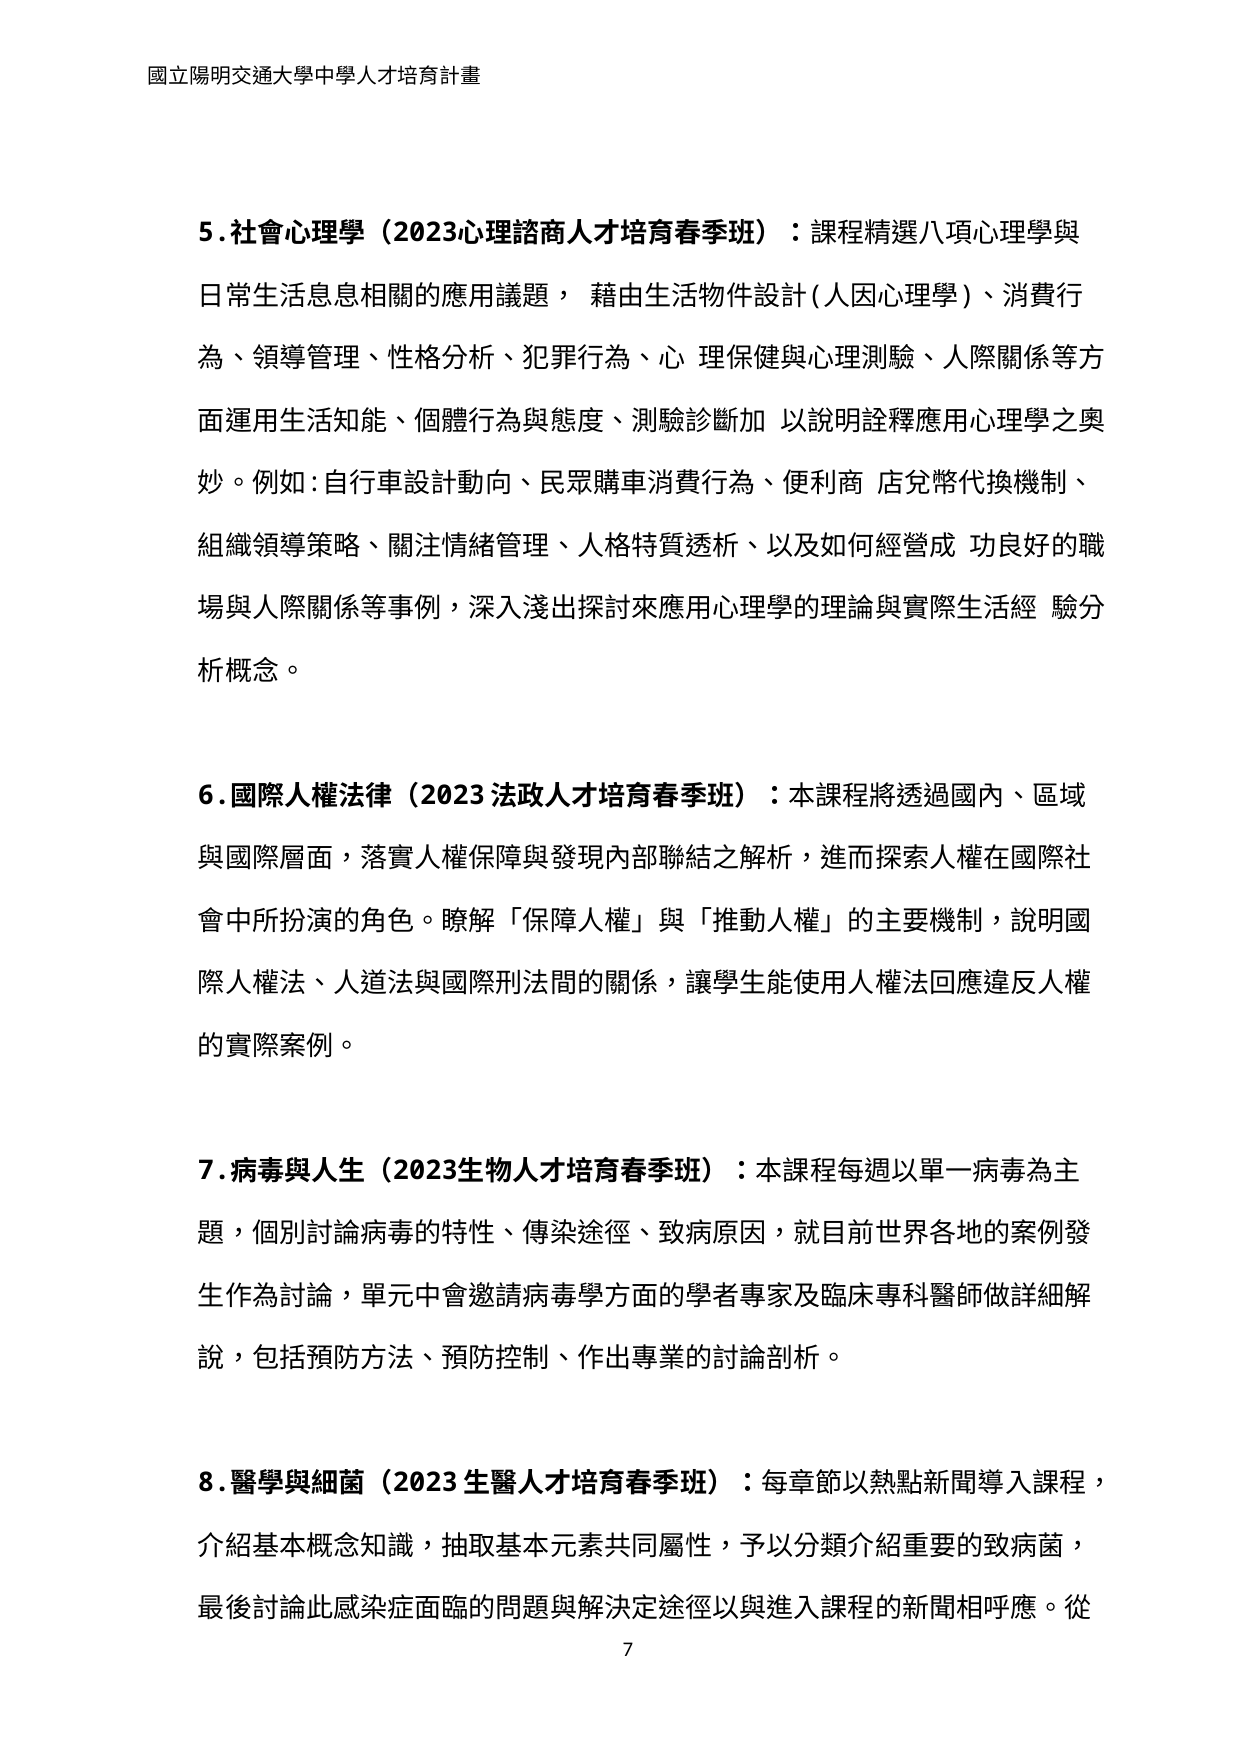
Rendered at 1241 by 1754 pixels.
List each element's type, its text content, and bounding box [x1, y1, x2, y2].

text 7.病毒與人生（2023生物人才培育春季班）：本課程每週以單一病毒為主題，個別討論病毒的特性、傳染途徑、致病原因，就目前世界各地的案例發生作為討論，單元中會邀請病毒學方面的學者專家及臨床專科醫師做詳細解說，包括預防方法、預防控制、作出專業的討論剖析。 [198, 1127, 1107, 1377]
text 6.國際人權法律（2023法政人才培育春季班）：本課程將透過國內、區域與國際層面，落實人權保障與發現內部聯結之解析，進而探索人權在國際社會中所扮演的角色。瞭解「保障人權」與「推動人權」的主要機制，說明國際人權法、人道法與國際刑法間的關係，讓學生能使用人權法回應違反人權的實際案例。 [198, 752, 1107, 1064]
text 8.醫學與細菌（2023生醫人才培育春季班）：每章節以熱點新聞導入課程，介紹基本概念知識，抽取基本元素共同屬性，予以分類介紹重要的致病菌，最後討論此感染症面臨的問題與解決定途徑以與進入課程的新聞相呼應。從目前熱門的生物相與人類健康與疾病的相互作用開始，進入細菌的分類、構造、毒力、遺傳和防治方法；並以著名的致病菌為例來呼應概念，最後以器官感染為本篇的總結課程。各堂課由淺入深配合學習活動，從抓取及轉化關鍵字開始來建立「點」，邏輯排序及比較來建立「線」的關連，進一步組裝成「面」的概念地圖，最後串連知識的時間、空間，成為多維的脈絡。 [198, 1439, 1107, 1627]
text 5.社會心理學（2023心理諮商人才培育春季班）：課程精選八項心理學與日常生活息息相關的應用議題， 藉由生活物件設計(人因心理學)、消費行為、領導管理、性格分析、犯罪行為、心 理保健與心理測驗、人際關係等方面運用生活知能、個體行為與態度、測驗診斷加 以說明詮釋應用心理學之奧妙。例如:自行車設計動向、民眾購車消費行為、便利商 店兌幣代換機制、組織領導策略、關注情緒管理、人格特質透析、以及如何經營成 功良好的職場與人際關係等事例，深入淺出探討來應用心理學的理論與實際生活經 驗分析概念。 [198, 189, 1107, 689]
